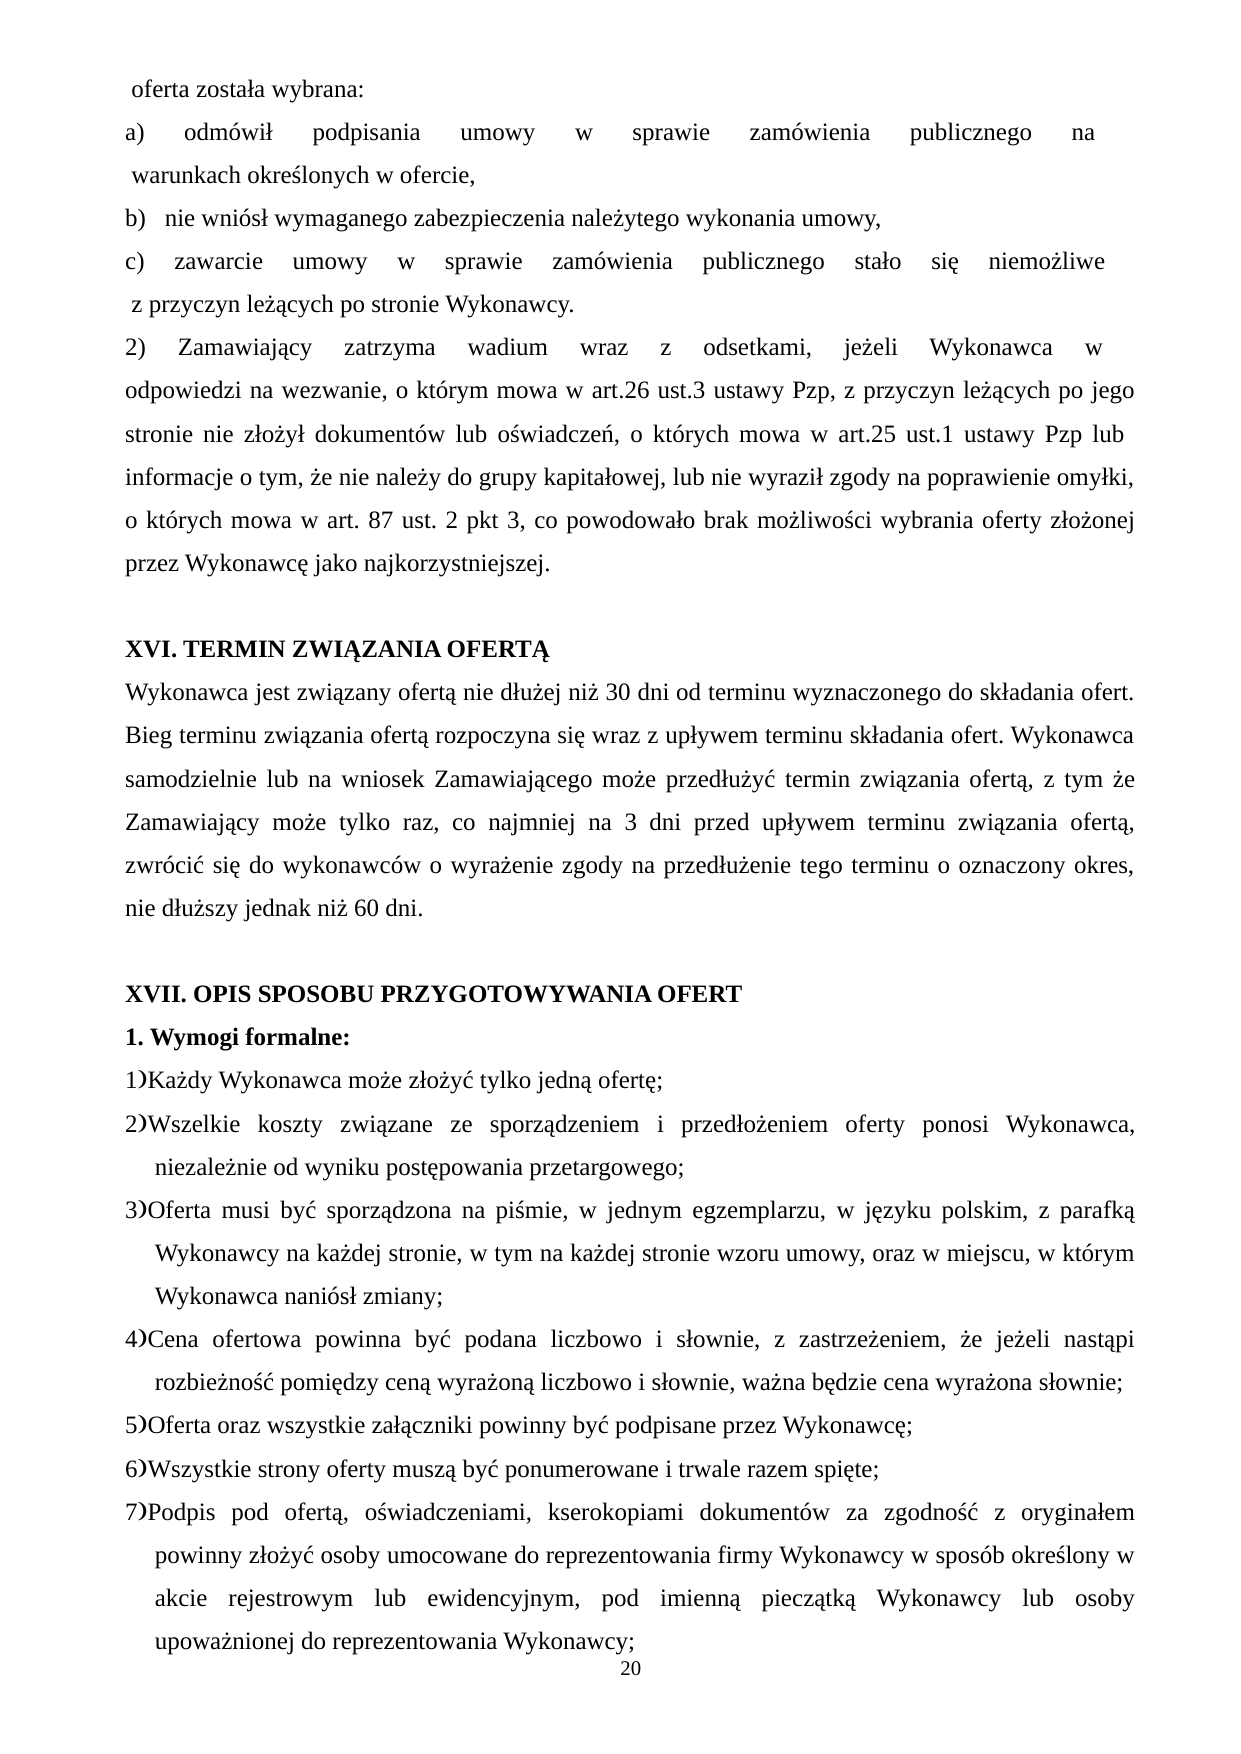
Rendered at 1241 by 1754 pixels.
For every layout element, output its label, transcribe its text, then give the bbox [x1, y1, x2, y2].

text a) odmówił podpisania umowy w sprawie zamówienia publicznego na warunkach określonych w ofercie, [125, 117, 1136, 189]
list Wszelkie koszty związane ze sporządzeniem i przedłożeniem oferty ponosi Wykonawca, niezależnie od wyniku postępowania przetargowego; [125, 1109, 1136, 1181]
list XVII. OPIS SPOSOBU PRZYGOTOWYWANIA OFERT [125, 979, 1136, 1008]
list Cena ofertowa powinna być podana liczbowo i słownie, z zastrzeżeniem, że jeżeli nastąpi rozbieżność pomiędzy ceną wyrażoną liczbowo i słownie, ważna będzie cena wyrażona słownie; [125, 1324, 1136, 1396]
list 1. Wymogi formalne: [125, 1022, 1136, 1051]
list Każdy Wykonawca może złożyć tylko jedną ofertę; [125, 1066, 1136, 1094]
list Podpis pod ofertą, oświadczeniami, kserokopiami dokumentów za zgodność z oryginałem powinny złożyć osoby umocowane do reprezentowania firmy Wykonawcy w sposób określony w akcie rejestrowym lub ewidencyjnym, pod imienną pieczątką Wykonawcy lub osoby upoważnionej do reprezentowania Wykonawcy; [125, 1497, 1136, 1655]
text Wykonawca jest związany ofertą nie dłużej niż 30 dni od terminu wyznaczonego do składania ofert. Bieg terminu związania ofertą rozpoczyna się wraz z upływem terminu składania ofert. Wykonawca samodzielnie lub na wniosek Zamawiającego może przedłużyć termin związania ofertą, z tym że Zamawiający może tylko raz, co najmniej na 3 dni przed upływem terminu związania ofertą, zwrócić się do wykonawców o wyrażenie zgody na przedłużenie tego terminu o oznaczony okres, nie dłuższy jednak niż 60 dni. [125, 677, 1136, 922]
text oferta została wybrana: [125, 74, 1136, 102]
text 2) Zamawiający zatrzyma wadium wraz z odsetkami, jeżeli Wykonawca w odpowiedzi na wezwanie, o którym mowa w art.26 ust.3 ustawy Pzp, z przyczyn leżących po jego stronie nie złożył dokumentów lub oświadczeń, o których mowa w art.25 ust.1 ustawy Pzp lub informacje o tym, że nie należy do grupy kapitałowej, lub nie wyraził zgody na poprawienie omyłki, o których mowa w art. 87 ust. 2 pkt 3, co powodowało brak możliwości wybrania oferty złożonej przez Wykonawcę jako najkorzystniejszej. [125, 332, 1136, 577]
list XVI. TERMIN ZWIĄZANIA OFERTĄ [125, 634, 1136, 663]
text c) zawarcie umowy w sprawie zamówienia publicznego stało się niemożliwe z przyczyn leżących po stronie Wykonawcy. [125, 246, 1136, 318]
list Wszystkie strony oferty muszą być ponumerowane i trwale razem spięte; [125, 1454, 1136, 1482]
list Oferta musi być sporządzona na piśmie, w jednym egzemplarzu, w języku polskim, z parafką Wykonawcy na każdej stronie, w tym na każdej stronie wzoru umowy, oraz w miejscu, w którym Wykonawca naniósł zmiany; [125, 1195, 1136, 1310]
list Oferta oraz wszystkie załączniki powinny być podpisane przez Wykonawcę; [125, 1411, 1136, 1439]
text b) nie wniósł wymaganego zabezpieczenia należytego wykonania umowy, [125, 203, 1136, 232]
